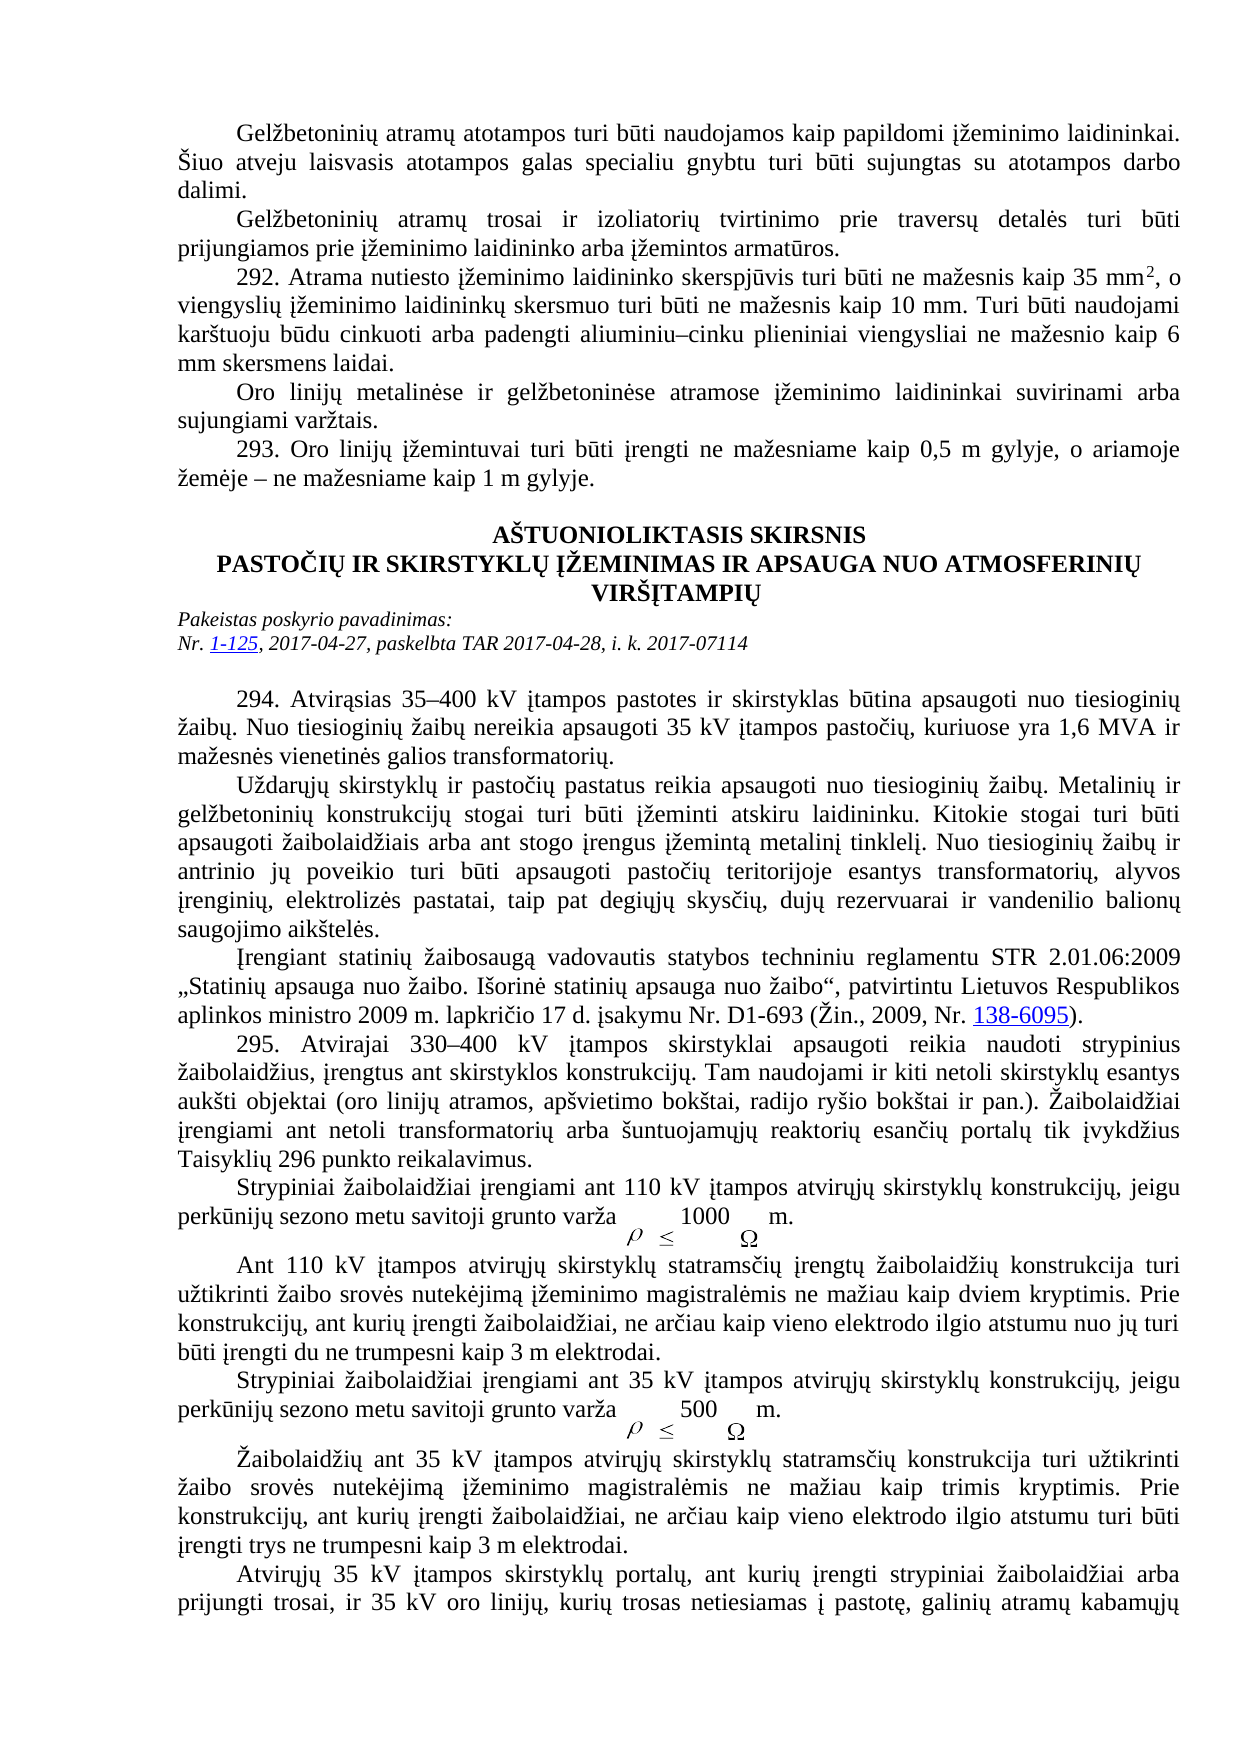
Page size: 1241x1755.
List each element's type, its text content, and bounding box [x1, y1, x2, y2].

text AŠTUONIOLIKTASIS SKIRSNIS [177, 521, 1181, 549]
text Strypiniai žaibolaidžiai įrengiami ant 110 kV įtampos atvirųjų skirstyklų konstrukcijų, jeigu perkūnijų sezono metu savitoji grunto varža 1000 m. [177, 1172, 1181, 1251]
text 295. Atvirajai 330–400 kV įtampos skirstyklai apsaugoti reikia naudoti strypinius žaibolaidžius, įrengtus ant skirstyklos konstrukcijų. Tam naudojami ir kiti netoli skirstyklų esantys aukšti objektai (oro linijų atramos, apšvietimo bokštai, radijo ryšio bokštai ir pan.). Žaibolaidžiai įrengiami ant netoli transformatorių arba šuntuojamųjų reaktorių esančių portalų tik įvykdžius Taisyklių 296 punkto reikalavimus. [177, 1029, 1181, 1172]
text Gelžbetoninių atramų atotampos turi būti naudojamos kaip papildomi įžeminimo laidininkai. Šiuo atveju laisvasis atotampos galas specialiu gnybtu turi būti sujungtas su atotampos darbo dalimi. [177, 118, 1181, 204]
text 293. Oro linijų įžemintuvai turi būti įrengti ne mažesniame kaip 0,5 m gylyje, o ariamoje žemėje – ne mažesniame kaip 1 m gylyje. [177, 434, 1181, 492]
text 294. Atvirąsias 35–400 kV įtampos pastotes ir skirstyklas būtina apsaugoti nuo tiesioginių žaibų. Nuo tiesioginių žaibų nereikia apsaugoti 35 kV įtampos pastočių, kuriuose yra 1,6 MVA ir mažesnės vienetinės galios transformatorių. [177, 684, 1181, 770]
text Įrengiant statinių žaibosaugą vadovautis statybos techniniu reglamentu STR 2.01.06:2009 „Statinių apsauga nuo žaibo. Išorinė statinių apsauga nuo žaibo“, patvirtintu Lietuvos Respublikos aplinkos ministro 2009 m. lapkričio 17 d. įsakymu Nr. D1-693 (Žin., 2009, Nr. 138-6095). [177, 942, 1181, 1029]
text PASTOČIŲ IR SKIRSTYKLŲ ĮŽEMINIMAS IR APSAUGA NUO ATMOSFERINIŲ VIRŠĮTAMPIŲ [177, 549, 1181, 607]
text Pakeistas poskyrio pavadinimas: [177, 607, 1181, 631]
text Atvirųjų 35 kV įtampos skirstyklų portalų, ant kurių įrengti strypiniai žaibolaidžiai arba prijungti trosai, ir 35 kV oro linijų, kurių trosas netiesiamas į pastotę, galinių atramų kabamųjų [177, 1559, 1181, 1616]
text Uždarųjų skirstyklų ir pastočių pastatus reikia apsaugoti nuo tiesioginių žaibų. Metalinių ir gelžbetoninių konstrukcijų stogai turi būti įžeminti atskiru laidininku. Kitokie stogai turi būti apsaugoti žaibolaidžiais arba ant stogo įrengus įžemintą metalinį tinklelį. Nuo tiesioginių žaibų ir antrinio jų poveikio turi būti apsaugoti pastočių teritorijoje esantys transformatorių, alyvos įrenginių, elektrolizės pastatai, taip pat degiųjų skysčių, dujų rezervuarai ir vandenilio balionų saugojimo aikštelės. [177, 770, 1181, 942]
text Gelžbetoninių atramų trosai ir izoliatorių tvirtinimo prie traversų detalės turi būti prijungiamos prie įžeminimo laidininko arba įžemintos armatūros. [177, 204, 1181, 262]
text Ant 110 kV įtampos atvirųjų skirstyklų statramsčių įrengtų žaibolaidžių konstrukcija turi užtikrinti žaibo srovės nutekėjimą įžeminimo magistralėmis ne mažiau kaip dviem kryptimis. Prie konstrukcijų, ant kurių įrengti žaibolaidžiai, ne arčiau kaip vieno elektrodo ilgio atstumu nuo jų turi būti įrengti du ne trumpesni kaip 3 m elektrodai. [177, 1251, 1181, 1366]
text Strypiniai žaibolaidžiai įrengiami ant 35 kV įtampos atvirųjų skirstyklų konstrukcijų, jeigu perkūnijų sezono metu savitoji grunto varža 500 m. [177, 1366, 1181, 1444]
text Žaibolaidžių ant 35 kV įtampos atvirųjų skirstyklų statramsčių konstrukcija turi užtikrinti žaibo srovės nutekėjimą įžeminimo magistralėmis ne mažiau kaip trimis kryptimis. Prie konstrukcijų, ant kurių įrengti žaibolaidžiai, ne arčiau kaip vieno elektrodo ilgio atstumu turi būti įrengti trys ne trumpesni kaip 3 m elektrodai. [177, 1444, 1181, 1559]
text Oro linijų metalinėse ir gelžbetoninėse atramose įžeminimo laidininkai suvirinami arba sujungiami varžtais. [177, 377, 1181, 434]
text 292. Atrama nutiesto įžeminimo laidininko skerspjūvis turi būti ne mažesnis kaip 35 mm2, o viengyslių įžeminimo laidininkų skersmuo turi būti ne mažesnis kaip 10 mm. Turi būti naudojami karštuoju būdu cinkuoti arba padengti aliuminiu–cinku plieniniai viengysliai ne mažesnio kaip 6 mm skersmens laidai. [177, 262, 1181, 377]
text Nr. 1-125, 2017-04-27, paskelbta TAR 2017-04-28, i. k. 2017-07114 [177, 631, 1181, 655]
